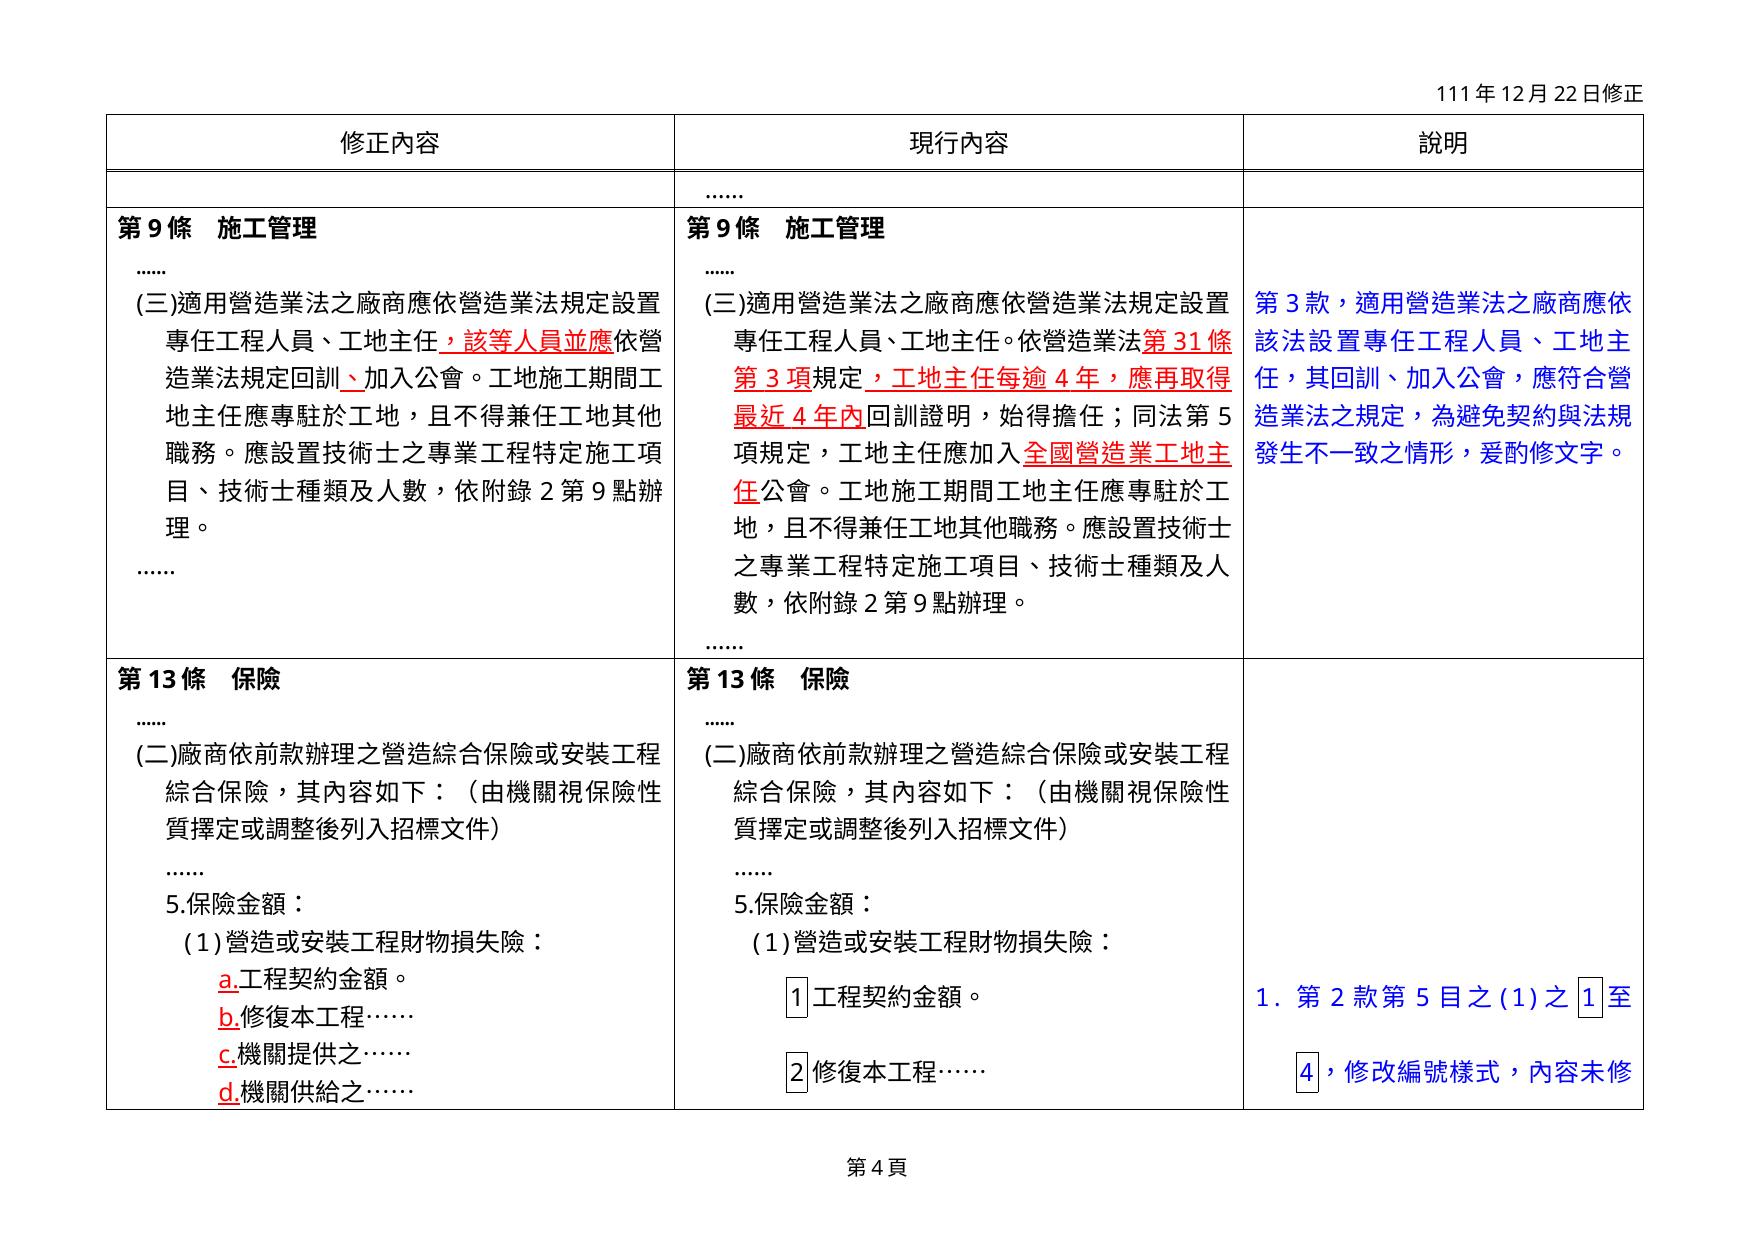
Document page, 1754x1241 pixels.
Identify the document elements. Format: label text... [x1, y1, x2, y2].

table_cell 第13條 保險 …… (二)廠商依前款辦理之營造綜合保險或安裝工程綜合保險，其內容如下：（由機關視保險性質擇定或調整後列入招標文件） …… 5.保險金額： (1)營造或安裝工程財物損失險： a.工程契約金額。 b.修復本工程…… c.機關提供之…… d.機關供給之…… [107, 659, 674, 1109]
table_cell [1244, 172, 1643, 207]
table_cell 第13條 保險 …… (二)廠商依前款辦理之營造綜合保險或安裝工程綜合保險，其內容如下：（由機關視保險性質擇定或調整後列入招標文件） …… 5.保險金額： (1)營造或安裝工程財物損失險： 1工程契約金額。 2修復本工程…… [675, 659, 1243, 1109]
table_cell 第3款，適用營造業法之廠商應依該法設置專任工程人員、工地主任，其回訓、加入公會，應符合營造業法之規定，為避免契約與法規發生不一致之情形，爰酌修文字。 [1244, 208, 1643, 658]
table_header 現行內容 [675, 115, 1243, 169]
table_cell 第2款第5目之(1)之1至4，修改編號樣式，內容未修正。 第2款第5目之(2)之1至4，修改編號樣式，內容未修正。 第2款第6目之(2)之1至2，修改編號樣式，內容未修正。 第3款第1目，施工人員於執行職務時因意外事故遭受體傷或死亡，如屬其雇主須負賠償責任之情形，可藉由投保雇主意外責任保險分散雇主責任之風險，並使其受僱人獲得適當之保障。原條文未規範分包廠商及再分包廠商雇主負賠償責任之情形，爰予修正。 第3款第6目第4選項，如個案履約人員僅包括訂約廠商之員工，及受人力派遣事業僱用而為訂約廠商提供勞務之派遣人員者(無其他分包廠商)，訂約廠商可投保一般類雇主意外責任保險並加保擴大受僱人定義附加條款，雇主意外責任保險之受僱人即包括執行職務之派遣人員，以使其納為保障對象，爰予修正。實務上，專案類雇主意外責任保險可將分包廠商(再分包亦同)列為被保險人，以使各分包廠商之受僱人納入保障，非加保擴大受僱人定義附加條款，併予敘明。 [1244, 659, 1643, 1109]
table_cell 第9條 施工管理 …… (三)適用營造業法之廠商應依營造業法規定設置專任工程人員、工地主任。依營造業法第31條第3項規定，工地主任每逾4年，應再取得最近4年內回訓證明，始得擔任；同法第5項規定，工地主任應加入全國營造業工地主任公會。工地施工期間工地主任應專駐於工地，且不得兼任工地其他職務。應設置技術士之專業工程特定施工項目、技術士種類及人數，依附錄2第9點辦理。 …… [675, 208, 1243, 658]
table_header 修正內容 [107, 115, 674, 169]
table_header 說明 [1244, 115, 1643, 169]
table_cell [107, 172, 674, 207]
table_cell 第9條 施工管理 …… (三)適用營造業法之廠商應依營造業法規定設置專任工程人員、工地主任，該等人員並應依營造業法規定回訓、加入公會。工地施工期間工地主任應專駐於工地，且不得兼任工地其他職務。應設置技術士之專業工程特定施工項目、技術士種類及人數，依附錄2第9點辦理。 …… [107, 208, 674, 658]
table_cell …… [675, 172, 1243, 207]
